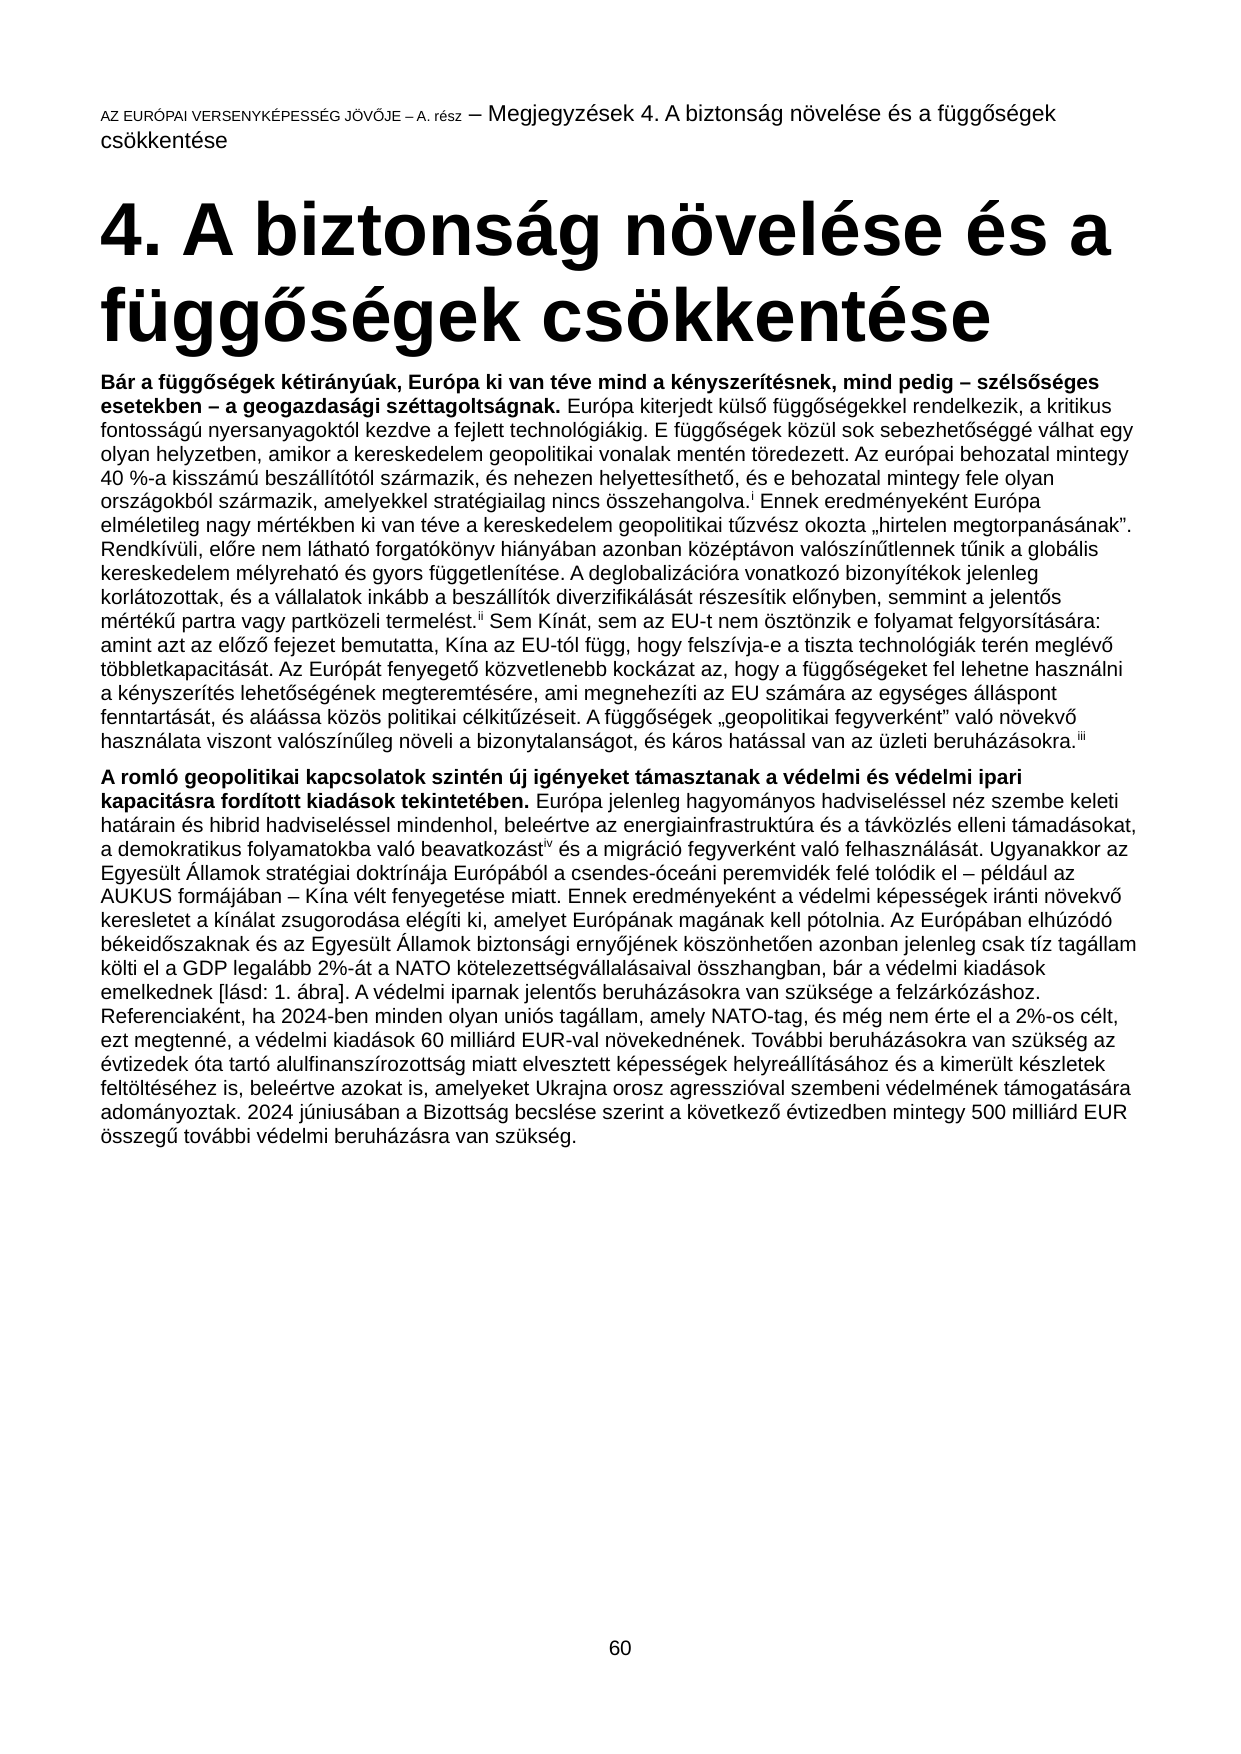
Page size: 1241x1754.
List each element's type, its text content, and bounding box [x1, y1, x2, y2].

text A romló geopolitikai kapcsolatok szintén új igényeket támasztanak a védelmi és védelmi ipari kapacitásra fordított kiadások tekintetében. Európa jelenleg hagyományos hadviseléssel néz szembe keleti határain és hibrid hadviseléssel mindenhol, beleértve az energiainfrastruktúra és a távközlés elleni támadásokat, a demokratikus folyamatokba való beavatkozást és a migráció fegyverként való felhasználását. Ugyanakkor az Egyesült Államok stratégiai doktrínája Európából a csendes-óceáni peremvidék felé tolódik el – például az AUKUS formájában – Kína vélt fenyegetése miatt. Ennek eredményeként a védelmi képességek iránti növekvő keresletet a kínálat zsugorodása elégíti ki, amelyet Európának magának kell pótolnia. Az Európában elhúzódó békeidőszaknak és az Egyesült Államok biztonsági ernyőjének köszönhetően azonban jelenleg csak tíz tagállam költi el a GDP legalább 2%-át a NATO kötelezettségvállalásaival összhangban, bár a védelmi kiadások emelkednek [lásd: 1. ábra]. A védelmi iparnak jelentős beruházásokra van szüksége a felzárkózáshoz. Referenciaként, ha 2024-ben minden olyan uniós tagállam, amely NATO-tag, és még nem érte el a 2%-os célt, ezt megtenné, a védelmi kiadások 60 milliárd EUR-val növekednének. További beruházásokra van szükség az évtizedek óta tartó alulfinanszírozottság miatt elvesztett képességek helyreállításához és a kimerült készletek feltöltéséhez is, beleértve azokat is, amelyeket Ukrajna orosz agresszióval szembeni védelmének támogatására adományoztak. 2024 júniusában a Bizottság becslése szerint a következő évtizedben mintegy 500 milliárd EUR összegű további védelmi beruházásra van szükség. [100, 764, 1140, 1148]
subtitle 4. A biztonság növelése és a függőségek csökkentése [100, 184, 1140, 357]
text Bár a függőségek kétirányúak, Európa ki van téve mind a kényszerítésnek, mind pedig – szélsőséges esetekben – a geogazdasági széttagoltságnak. Európa kiterjedt külső függőségekkel rendelkezik, a kritikus fontosságú nyersanyagoktól kezdve a fejlett technológiákig. E függőségek közül sok sebezhetőséggé válhat egy olyan helyzetben, amikor a kereskedelem geopolitikai vonalak mentén töredezett. Az európai behozatal mintegy 40 %-a kisszámú beszállítótól származik, és nehezen helyettesíthető, és e behozatal mintegy fele olyan országokból származik, amelyekkel stratégiailag nincs összehangolva. Ennek eredményeként Európa elméletileg nagy mértékben ki van téve a kereskedelem geopolitikai tűzvész okozta „hirtelen megtorpanásának”. Rendkívüli, előre nem látható forgatókönyv hiányában azonban középtávon valószínűtlennek tűnik a globális kereskedelem mélyreható és gyors függetlenítése. A deglobalizációra vonatkozó bizonyítékok jelenleg korlátozottak, és a vállalatok inkább a beszállítók diverzifikálását részesítik előnyben, semmint a jelentős mértékű partra vagy partközeli termelést. Sem Kínát, sem az EU-t nem ösztönzik e folyamat felgyorsítására: amint azt az előző fejezet bemutatta, Kína az EU-tól függ, hogy felszívja-e a tiszta technológiák terén meglévő többletkapacitását. Az Európát fenyegető közvetlenebb kockázat az, hogy a függőségeket fel lehetne használni a kényszerítés lehetőségének megteremtésére, ami megnehezíti az EU számára az egységes álláspont fenntartását, és aláássa közös politikai célkitűzéseit. A függőségek „geopolitikai fegyverként” való növekvő használata viszont valószínűleg növeli a bizonytalanságot, és káros hatással van az üzleti beruházásokra. [100, 369, 1140, 753]
